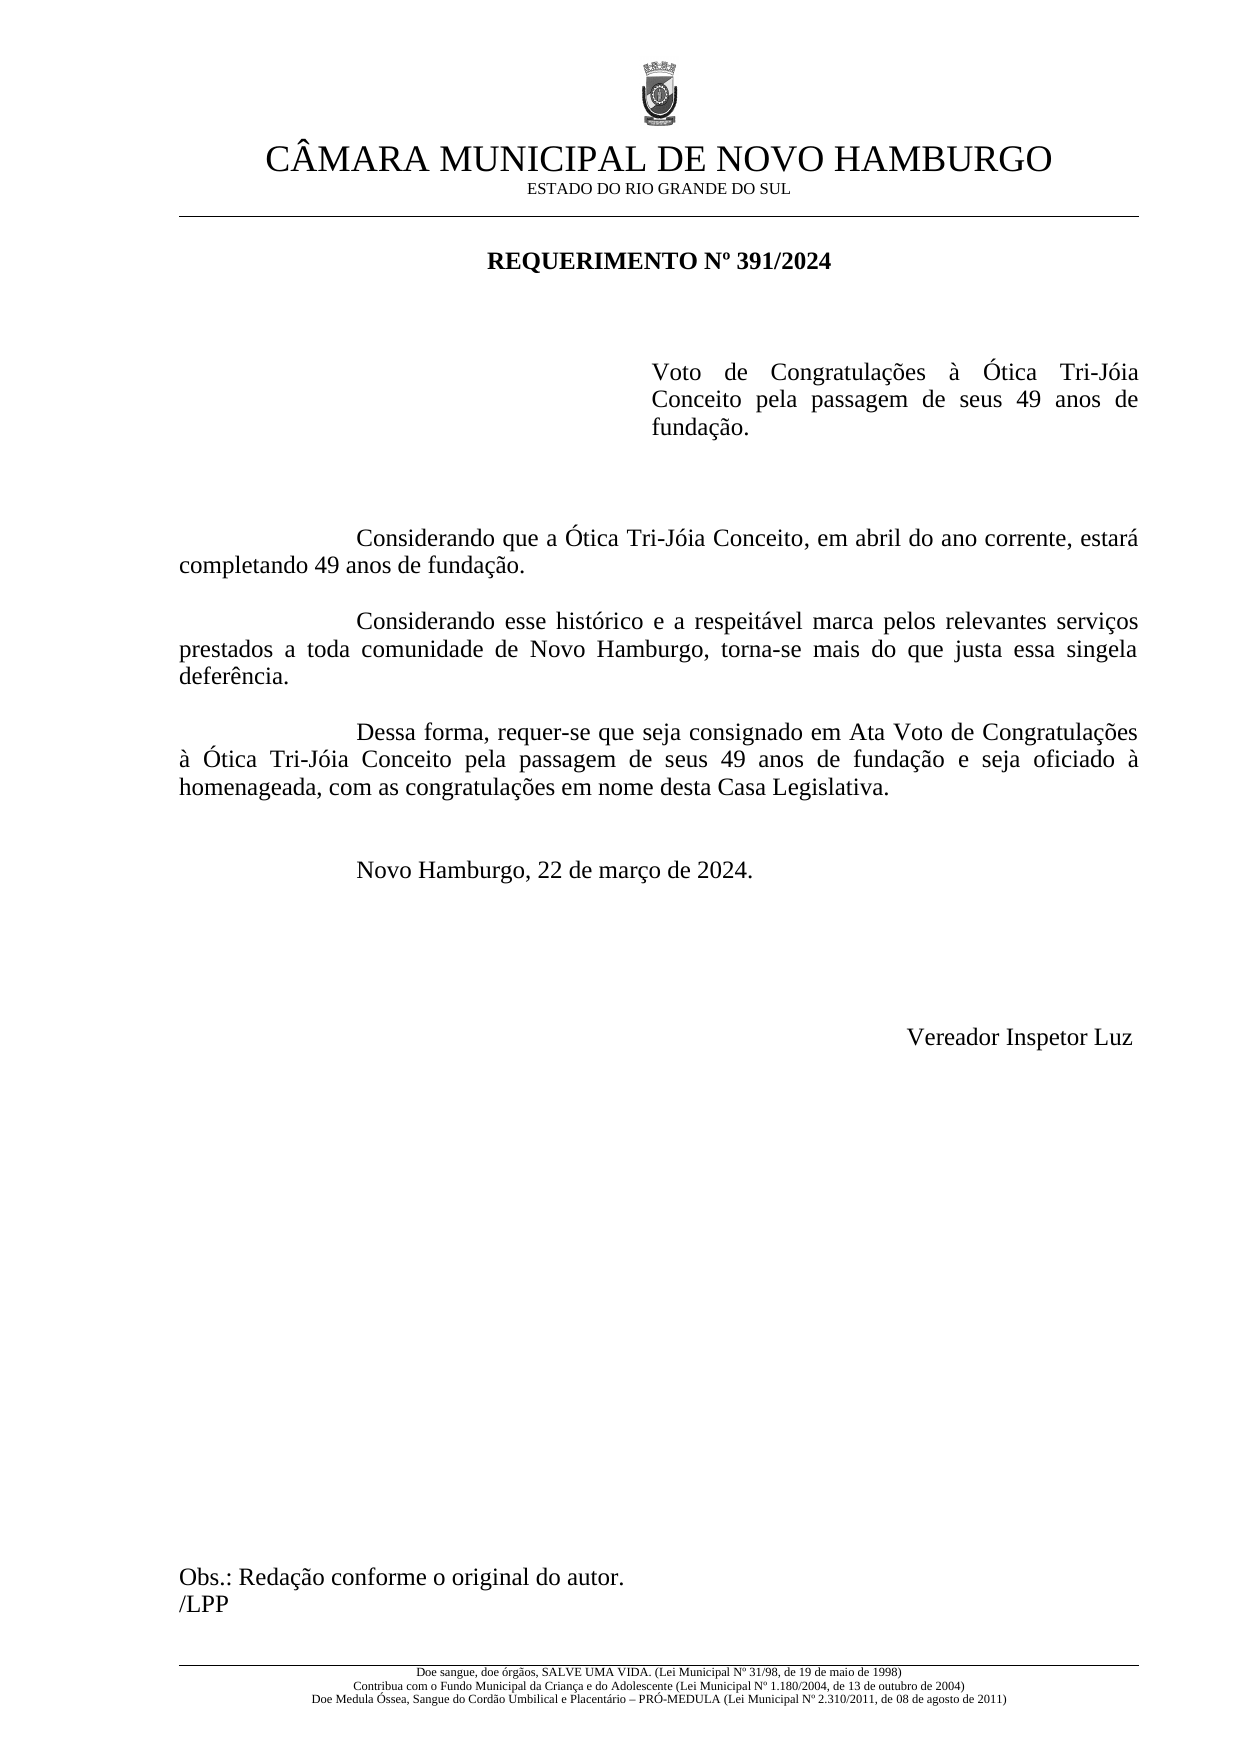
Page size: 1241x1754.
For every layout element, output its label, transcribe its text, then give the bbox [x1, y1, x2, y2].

text Considerando esse histórico e a respeitável marca pelos relevantes serviços prestados a toda comunidade de Novo Hamburgo, torna-se mais do que justa essa singela deferência. [179, 607, 1139, 690]
text Novo Hamburgo, 22 de março de 2024. [179, 856, 1139, 884]
text REQUERIMENTO Nº 391/2024 [179, 247, 1139, 274]
text Obs.: Redação conforme o original do autor. [179, 1563, 1139, 1591]
text Voto de Congratulações à Ótica Tri-Jóia Conceito pela passagem de seus 49 anos de fundação. [651, 358, 1139, 441]
text Vereador Inspetor Luz [179, 1023, 1139, 1050]
text Dessa forma, requer-se que seja consignado em Ata Voto de Congratulações à Ótica Tri-Jóia Conceito pela passagem de seus 49 anos de fundação e seja oficiado à homenageada, com as congratulações em nome desta Casa Legislativa. [179, 718, 1139, 801]
text Considerando que a Ótica Tri-Jóia Conceito, em abril do ano corrente, estará completando 49 anos de fundação. [179, 524, 1139, 579]
text /LPP [179, 1591, 1139, 1618]
